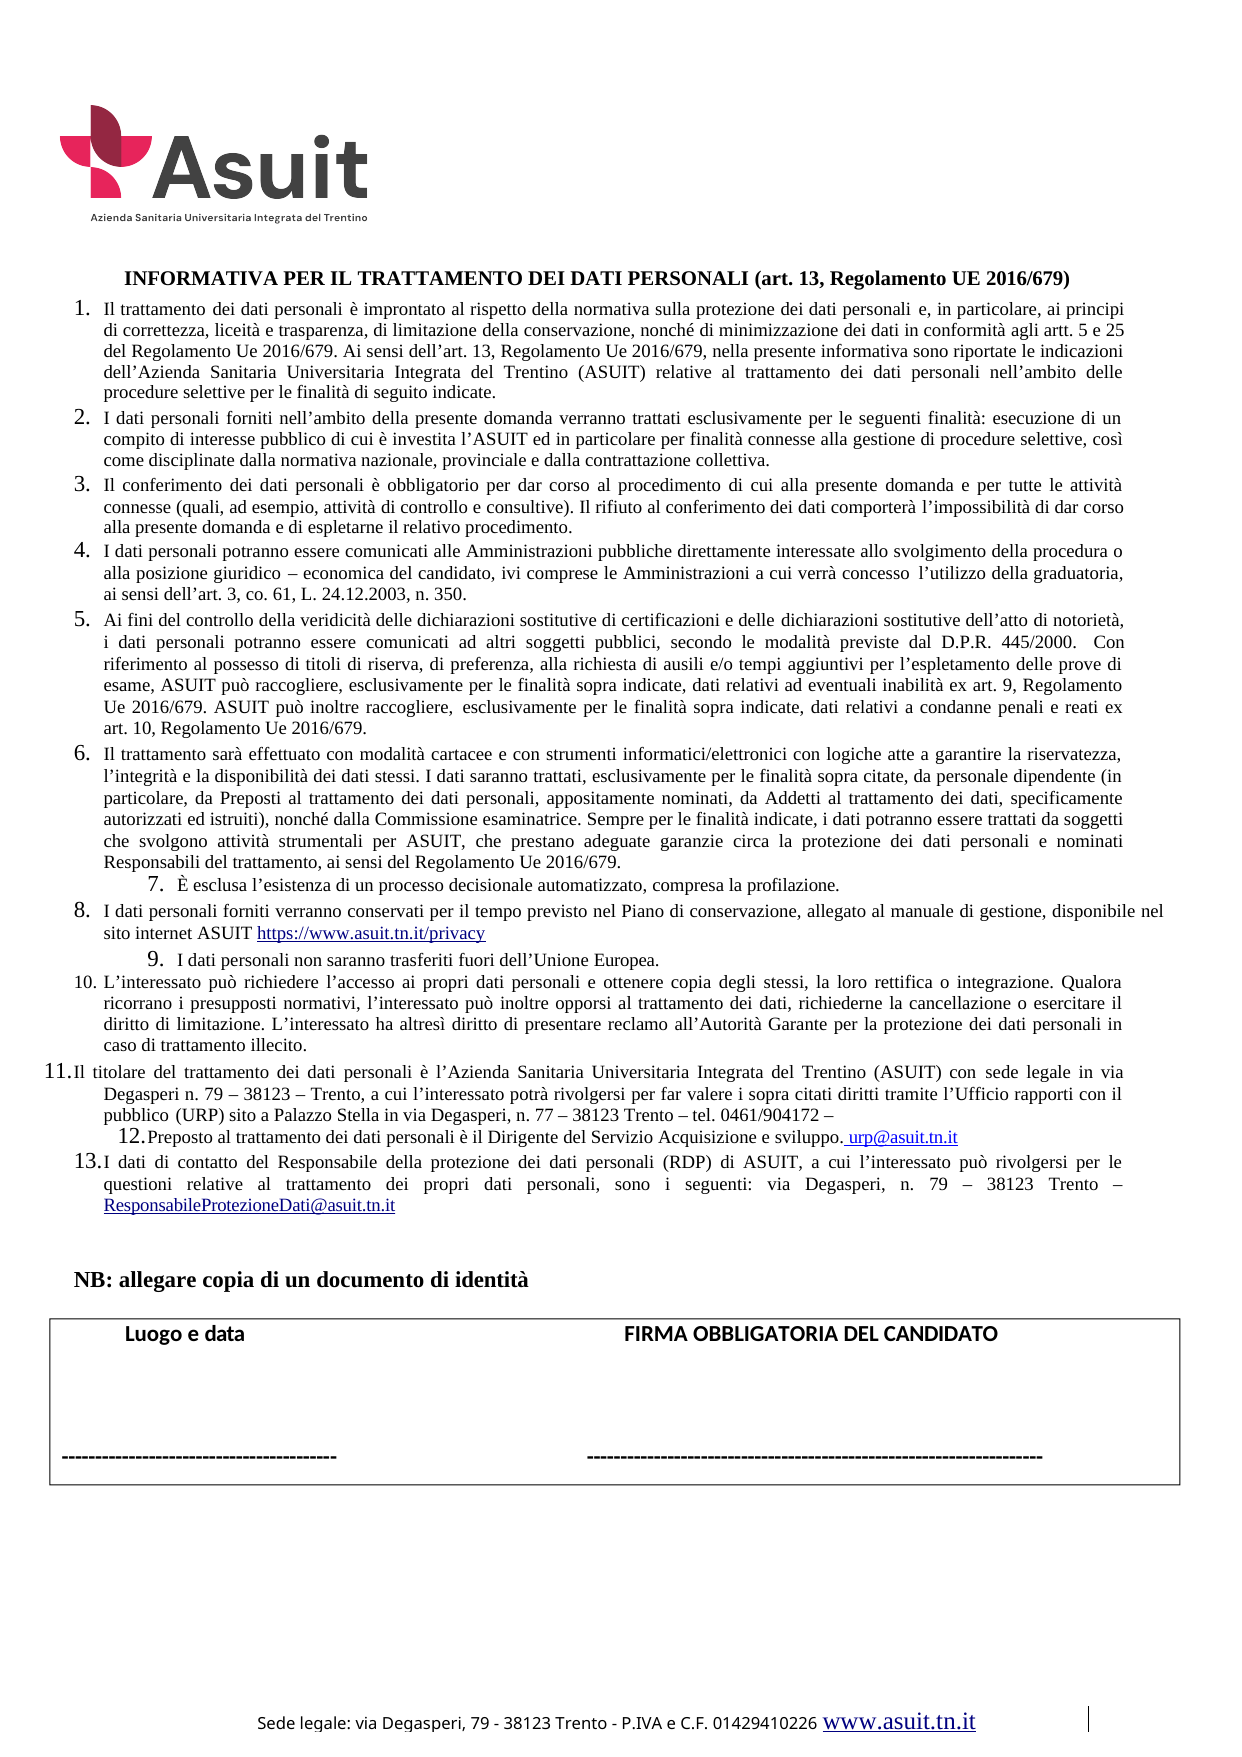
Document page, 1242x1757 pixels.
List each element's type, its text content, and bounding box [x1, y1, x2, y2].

list Il titolare del trattamento dei dati personali è l’Azienda Sanitaria Universitaria Integrata del Trentino (ASUIT) con sede legale in via Degasperi n. 79 – 38123 – Trento, a cui l’interessato potrà rivolgersi per far valere i sopra citati diritti tramite l’Ufficio rapporti con il pubblico (URP) sito a Palazzo Stella in via Degasperi, n. 77 – 38123 Trento – tel. 0461/904172 – [43, 1058, 1124, 1125]
list Ai fini del controllo della veridicità delle dichiarazioni sostitutive di certificazioni e delle dichiarazioni sostitutive dell’atto di notorietà, i dati personali potranno essere comunicati ad altri soggetti pubblici, secondo le modalità previste dal D.P.R. 445/2000. Con riferimento al possesso di titoli di riserva, di preferenza, alla richiesta di ausili e/o tempi aggiuntivi per l’espletamento delle prove di esame, ASUIT può raccogliere, esclusivamente per le finalità sopra indicate, dati relativi ad eventuali inabilità ex art. 9, Regolamento Ue 2016/679. ASUIT può inoltre raccogliere, esclusivamente per le finalità sopra indicate, dati relativi a condanne penali e reati ex art. 10, Regolamento Ue 2016/679. [73, 604, 1124, 739]
list I dati personali non saranno trasferiti fuori dell’Unione Europea. [147, 945, 1168, 971]
list L’interessato può richiedere l’accesso ai propri dati personali e ottenere copia degli stessi, la loro rettifica o integrazione. Qualora ricorrano i presupposti normativi, l’interessato può inoltre opporsi al trattamento dei dati, richiederne la cancellazione o esercitare il diritto di limitazione. L’interessato ha altresì diritto di presentare reclamo all’Autorità Garante per la protezione dei dati personali in caso di trattamento illecito. [73, 971, 1124, 1055]
list I dati personali potranno essere comunicati alle Amministrazioni pubbliche direttamente interessate allo svolgimento della procedura o alla posizione giuridico – economica del candidato, ivi comprese le Amministrazioni a cui verrà concesso l’utilizzo della graduatoria, ai sensi dell’art. 3, co. 61, L. 24.12.2003, n. 350. [73, 538, 1124, 604]
list I dati di contatto del Responsabile della protezione dei dati personali (RDP) di ASUIT, a cui l’interessato può rivolgersi per le questioni relative al trattamento dei propri dati personali, sono i seguenti: via Degasperi, n. 79 – 38123 Trento – ResponsabileProtezioneDati@asuit.tn.it [73, 1148, 1124, 1216]
list Preposto al trattamento dei dati personali è il Dirigente del Servizio Acquisizione e sviluppo. urp@asuit.tn.it [117, 1127, 1168, 1148]
text NB: allegare copia di un documento di identità [73, 1266, 1168, 1292]
text INFORMATIVA PER IL TRATTAMENTO DEI DATI PERSONALI (art. 13, Regolamento UE 2016/679) [124, 266, 1168, 290]
list Il trattamento dei dati personali è improntato al rispetto della normativa sulla protezione dei dati personali e, in particolare, ai principi di correttezza, liceità e trasparenza, di limitazione della conservazione, nonché di minimizzazione dei dati in conformità agli artt. 5 e 25 del Regolamento Ue 2016/679. Ai sensi dell’art. 13, Regolamento Ue 2016/679, nella presente informativa sono riportate le indicazioni dell’Azienda Sanitaria Universitaria Integrata del Trentino (ASUIT) relative al trattamento dei dati personali nell’ambito delle procedure selettive per le finalità di seguito indicate. [73, 295, 1124, 403]
list I dati personali forniti verranno conservati per il tempo previsto nel Piano di conservazione, allegato al manuale di gestione, disponibile nel sito internet ASUIT https://www.asuit.tn.it/privacy [73, 896, 1165, 944]
list È esclusa l’esistenza di un processo decisionale automatizzato, compresa la profilazione. [147, 873, 1168, 896]
list I dati personali forniti nell’ambito della presente domanda verranno trattati esclusivamente per le seguenti finalità: esecuzione di un compito di interesse pubblico di cui è investita l’ASUIT ed in particolare per finalità connesse alla gestione di procedure selettive, così come disciplinate dalla normativa nazionale, provinciale e dalla contrattazione collettiva. [73, 404, 1124, 471]
list Il trattamento sarà effettuato con modalità cartacee e con strumenti informatici/elettronici con logiche atte a garantire la riservatezza, l’integrità e la disponibilità dei dati stessi. I dati saranno trattati, esclusivamente per le finalità sopra citate, da personale dipendente (in particolare, da Preposti al trattamento dei dati personali, appositamente nominati, da Addetti al trattamento dei dati, specificamente autorizzati ed istruiti), nonché dalla Commissione esaminatrice. Sempre per le finalità indicate, i dati potranno essere trattati da soggetti che svolgono attività strumentali per ASUIT, che prestano adeguate garanzie circa la protezione dei dati personali e nominati Responsabili del trattamento, ai sensi del Regolamento Ue 2016/679. [73, 739, 1124, 873]
list Il conferimento dei dati personali è obbligatorio per dar corso al procedimento di cui alla presente domanda e per tutte le attività connesse (quali, ad esempio, attività di controllo e consultive). Il rifiuto al conferimento dei dati comporterà l’impossibilità di dar corso alla presente domanda e di espletarne il relativo procedimento. [73, 471, 1124, 538]
